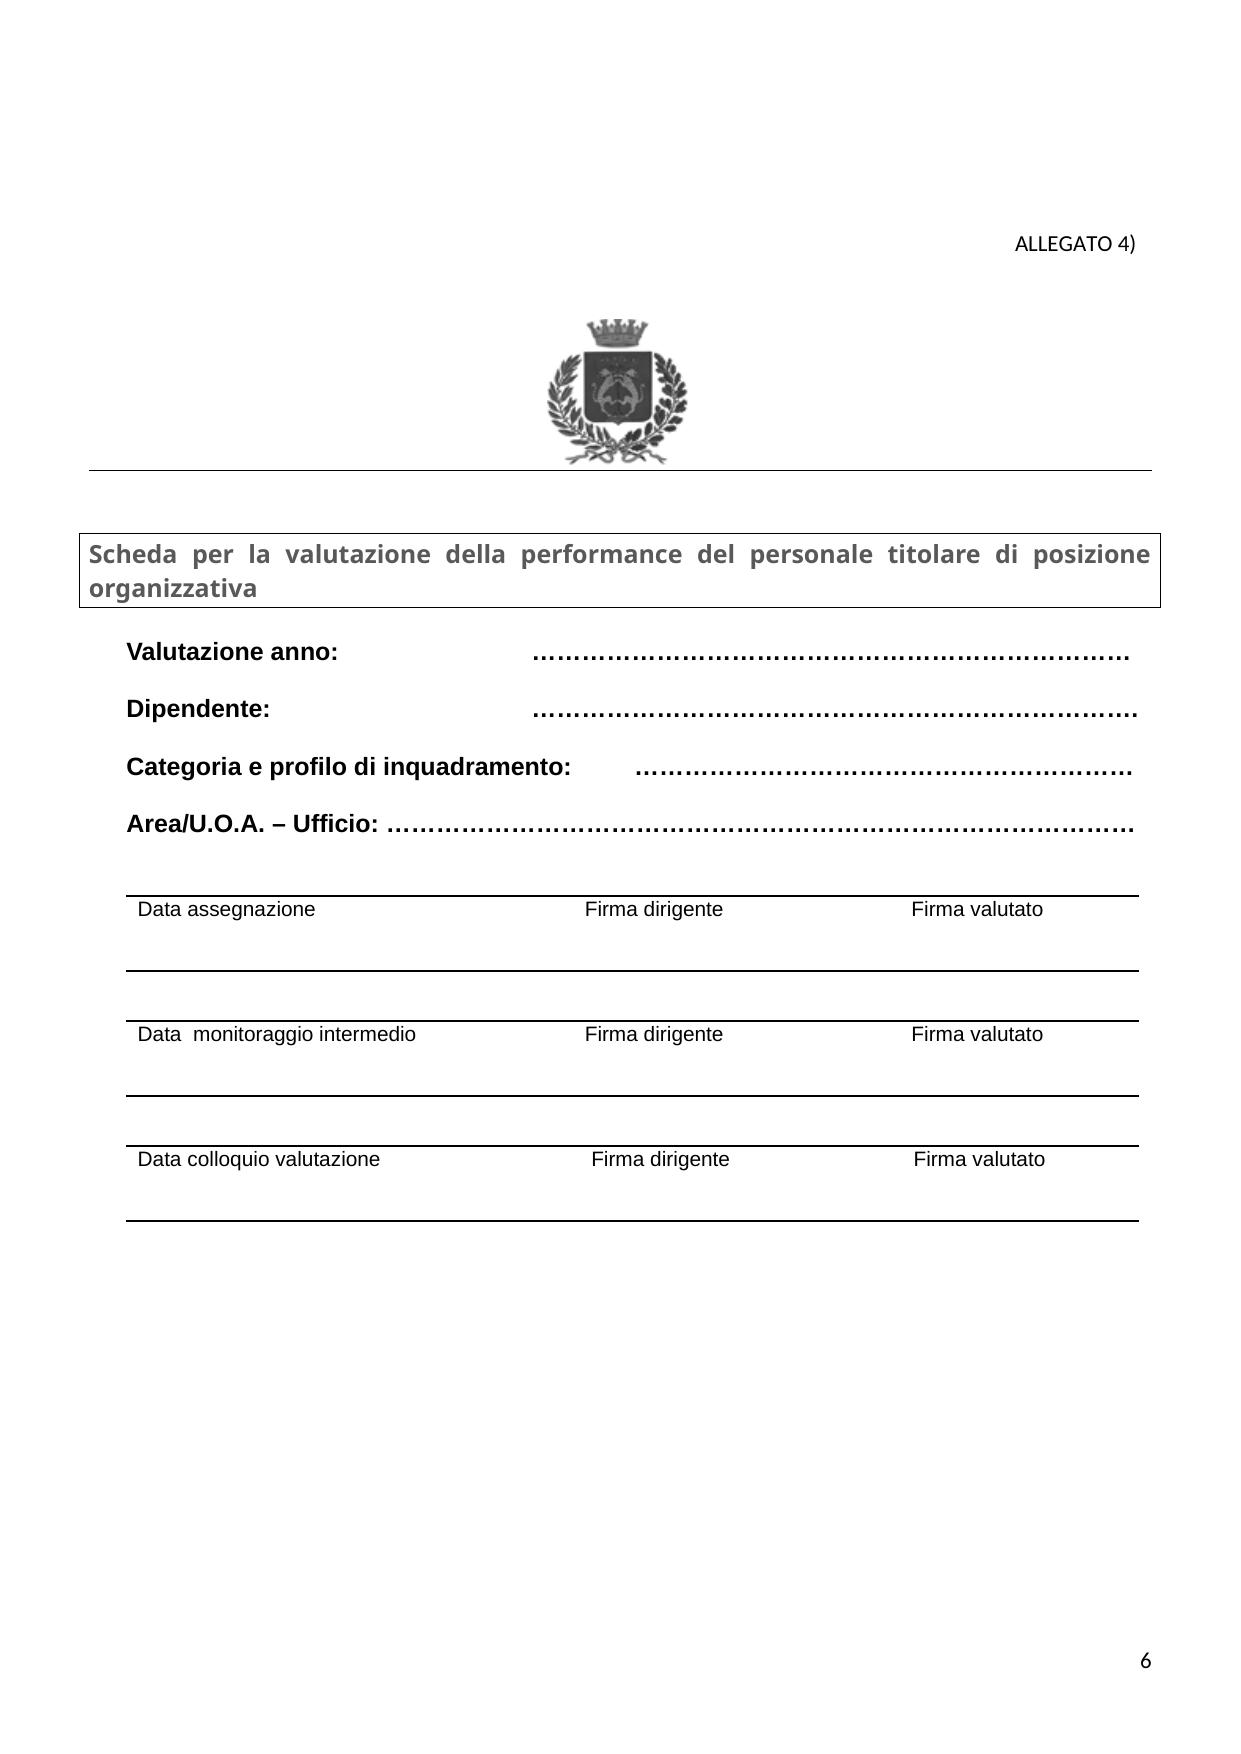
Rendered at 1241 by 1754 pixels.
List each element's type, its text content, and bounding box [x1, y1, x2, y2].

subtitle Dipendente: ………………………………………………………………. [89, 694, 1152, 723]
picture [546, 319, 689, 468]
subtitle Valutazione anno: ……………………………………………………………… [89, 636, 1152, 665]
table_header Firma valutato [820, 1147, 1139, 1219]
text Area/U.O.A. – Ufficio: ……………………………………………………………………………… [89, 809, 1152, 838]
text Categoria e profilo di inquadramento: …………………………………………………… [89, 751, 1152, 780]
table_header Firma dirigente [501, 1147, 820, 1219]
table_header Data monitoraggio intermedio [126, 1022, 492, 1094]
table_header Firma valutato [816, 1022, 1139, 1094]
table_header Firma valutato [816, 897, 1139, 969]
text ALLEGATO 4) [900, 229, 1152, 257]
table_header Firma dirigente [493, 1022, 816, 1094]
table_header Data colloquio valutazione [126, 1147, 501, 1219]
table_header Data assegnazione [126, 897, 492, 969]
table_header Firma dirigente [493, 897, 816, 969]
subtitle Scheda per la valutazione della performance del personale titolare di posizione organizzativa [80, 534, 1160, 607]
